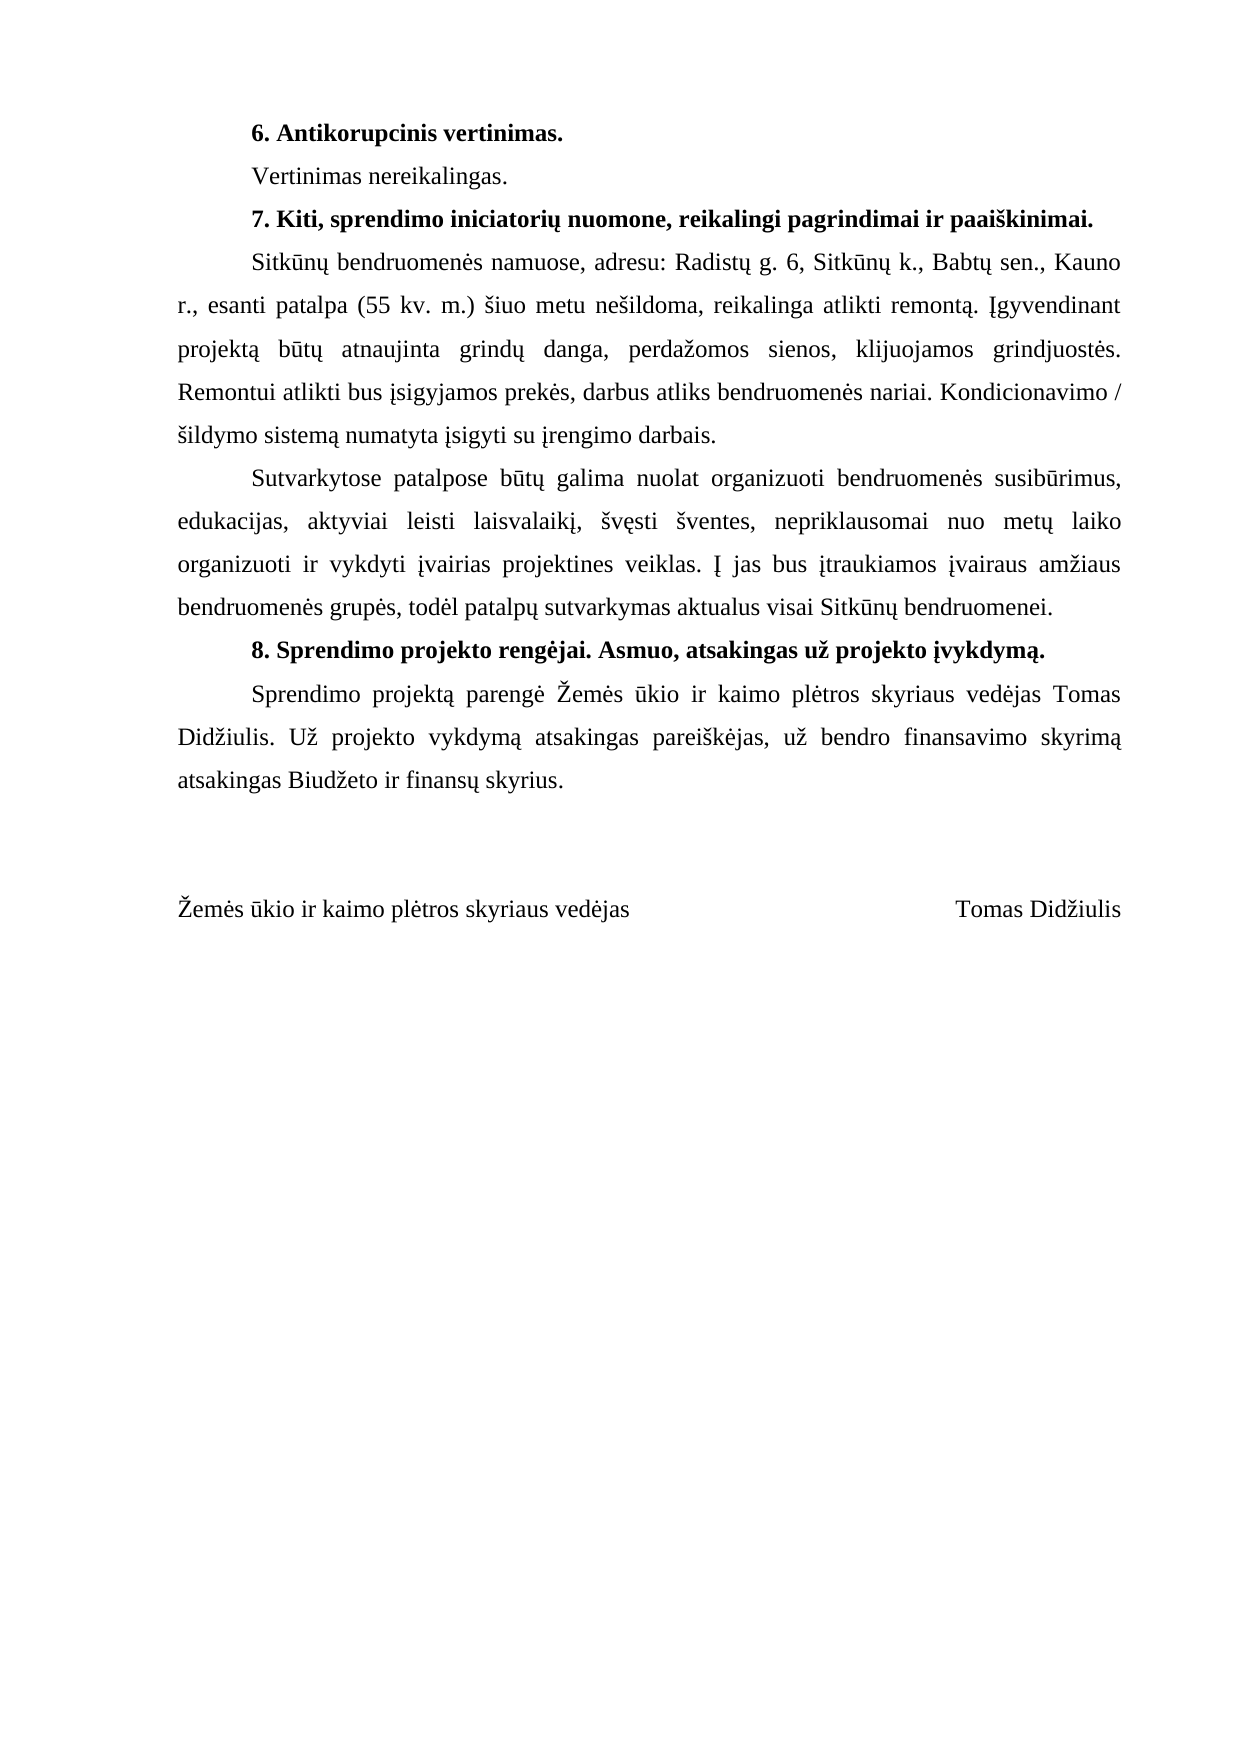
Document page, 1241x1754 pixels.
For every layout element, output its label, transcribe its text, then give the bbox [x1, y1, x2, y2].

text 7. Kiti, sprendimo iniciatorių nuomone, reikalingi pagrindimai ir paaiškinimai. [177, 204, 1122, 233]
text Žemės ūkio ir kaimo plėtros skyriaus vedėjas Tomas Didžiulis [177, 894, 1122, 923]
text Sprendimo projektą parengė Žemės ūkio ir kaimo plėtros skyriaus vedėjas Tomas Didžiulis. Už projekto vykdymą atsakingas pareiškėjas, už bendro finansavimo skyrimą atsakingas Biudžeto ir finansų skyrius. [177, 679, 1122, 794]
text 6. Antikorupcinis vertinimas. [177, 118, 1122, 147]
text Sutvarkytose patalpose būtų galima nuolat organizuoti bendruomenės susibūrimus, edukacijas, aktyviai leisti laisvalaikį, švęsti šventes, nepriklausomai nuo metų laiko organizuoti ir vykdyti įvairias projektines veiklas. Į jas bus įtraukiamos įvairaus amžiaus bendruomenės grupės, todėl patalpų sutvarkymas aktualus visai Sitkūnų bendruomenei. [177, 463, 1122, 621]
text Sitkūnų bendruomenės namuose, adresu: Radistų g. 6, Sitkūnų k., Babtų sen., Kauno r., esanti patalpa (55 kv. m.) šiuo metu nešildoma, reikalinga atlikti remontą. Įgyvendinant projektą būtų atnaujinta grindų danga, perdažomos sienos, klijuojamos grindjuostės. Remontui atlikti bus įsigyjamos prekės, darbus atliks bendruomenės nariai. Kondicionavimo / šildymo sistemą numatyta įsigyti su įrengimo darbais. [177, 247, 1122, 449]
text 8. Sprendimo projekto rengėjai. Asmuo, atsakingas už projekto įvykdymą. [177, 636, 1122, 664]
text Vertinimas nereikalingas. [177, 161, 1122, 190]
